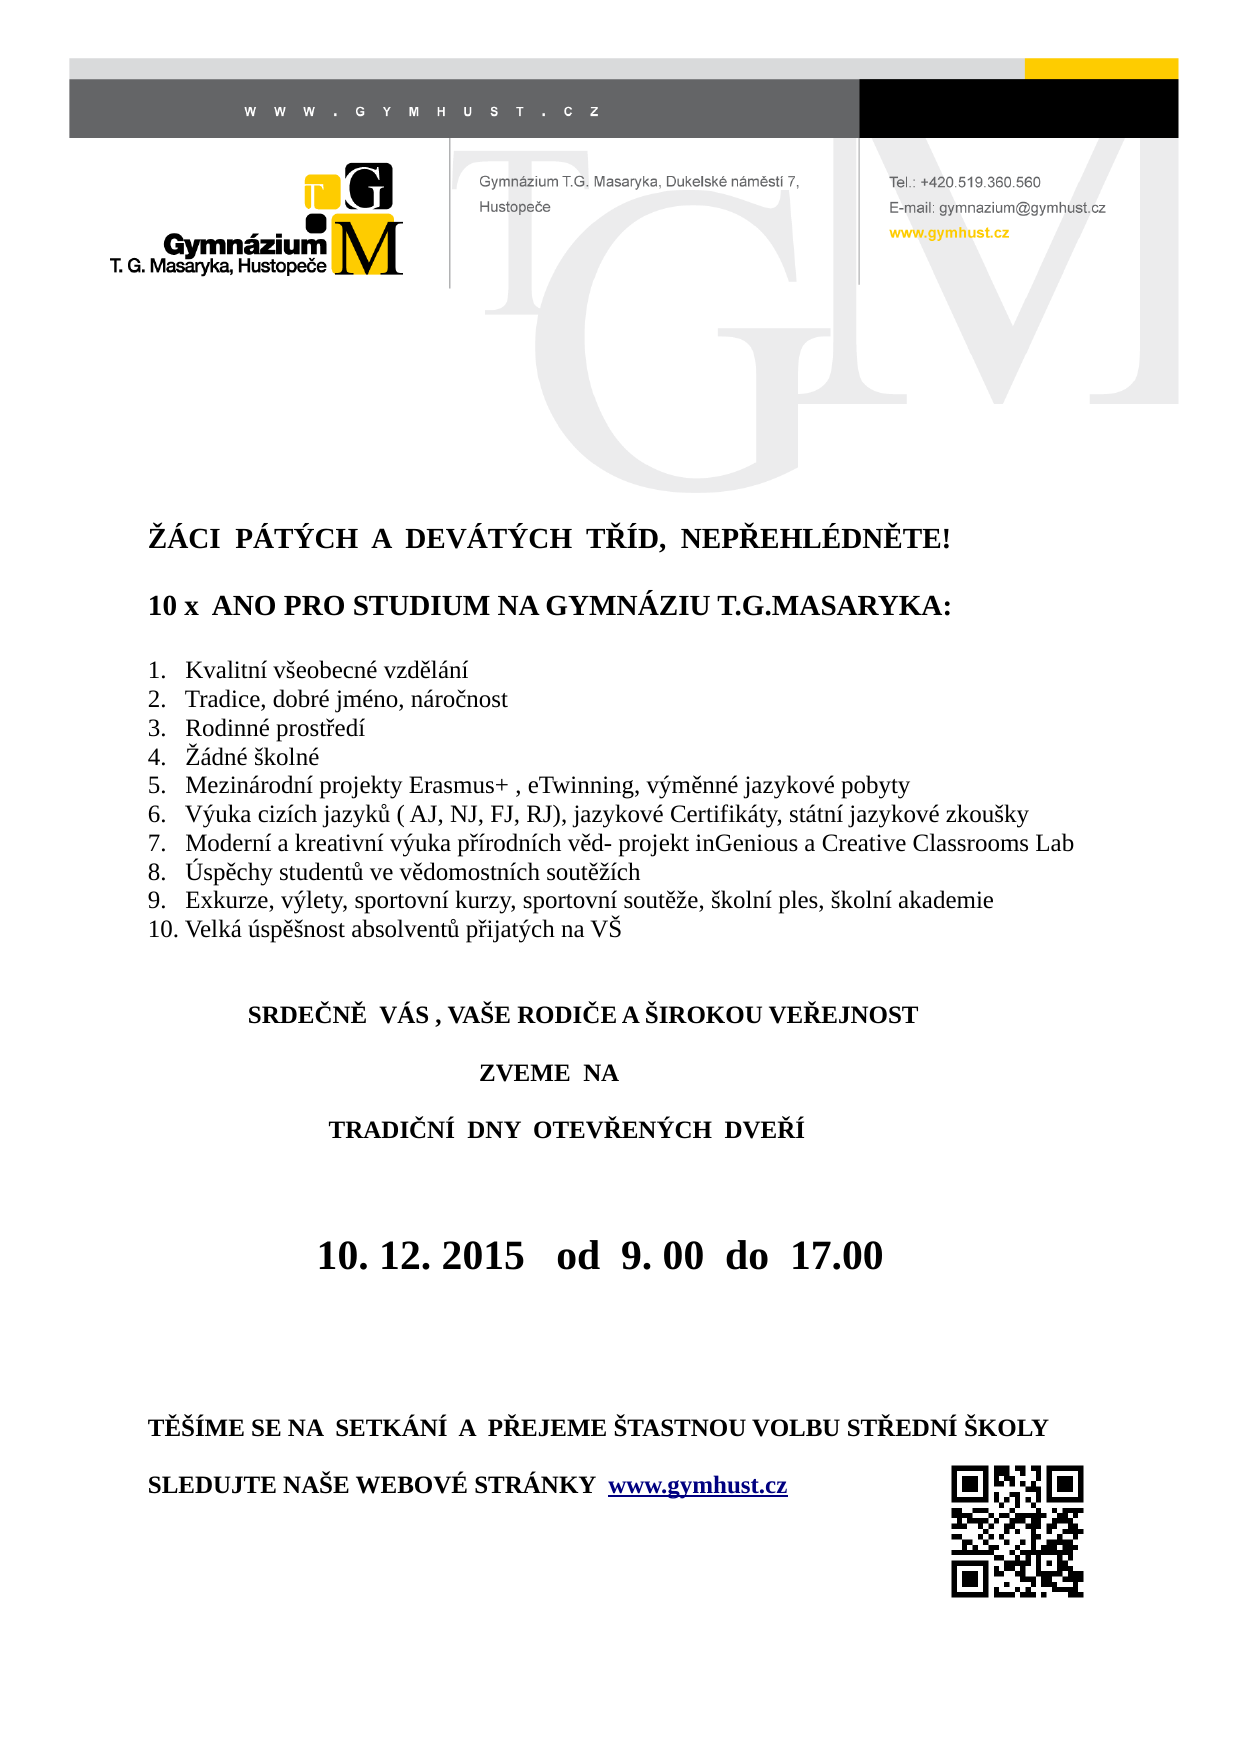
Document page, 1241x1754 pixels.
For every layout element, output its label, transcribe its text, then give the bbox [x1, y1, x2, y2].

text TRADIČNÍ DNY OTEVŘENÝCH DVEŘÍ [148, 1116, 1093, 1144]
text 3. Rodinné prostředí [148, 713, 1093, 742]
text 10. Velká úspěšnost absolventů přijatých na VŠ [148, 914, 1093, 943]
text 1. Kvalitní všeobecné vzdělání [148, 656, 1093, 684]
text SLEDUJTE NAŠE WEBOVÉ STRÁNKY www.gymhust.cz [148, 1470, 942, 1499]
text 7. Moderní a kreativní výuka přírodních věd- projekt inGenious a Creative Classrooms Lab [148, 828, 1093, 857]
text 8. Úspěchy studentů ve vědomostních soutěžích [148, 857, 1093, 886]
text 6. Výuka cizích jazyků ( AJ, NJ, FJ, RJ), jazykové Certifikáty, státní jazykové zkoušky [148, 799, 1093, 828]
text 4. Žádné školné [148, 742, 1093, 771]
text TĚŠÍME SE NA SETKÁNÍ A PŘEJEME ŠTASTNOU VOLBU STŘEDNÍ ŠKOLY [148, 1413, 1093, 1441]
text SRDEČNĚ VÁS , VAŠE RODIČE A ŠIROKOU VEŘEJNOST [148, 1001, 1093, 1029]
text 9. Exkurze, výlety, sportovní kurzy, sportovní soutěže, školní ples, školní akademie [148, 886, 1093, 914]
text ŽÁCI PÁTÝCH A DEVÁTÝCH TŘÍD, NEPŘEHLÉDNĚTE! [148, 521, 1093, 555]
text ZVEME NA [148, 1058, 1093, 1087]
text 2. Tradice, dobré jméno, náročnost [148, 684, 1093, 713]
text 10. 12. 2015 od 9. 00 do 17.00 [148, 1231, 1093, 1278]
text 5. Mezinárodní projekty Erasmus+ , eTwinning, výměnné jazykové pobyty [148, 771, 1093, 799]
text 10 x ANO PRO STUDIUM NA GYMNÁZIU T.G.MASARYKA: [148, 588, 1093, 622]
